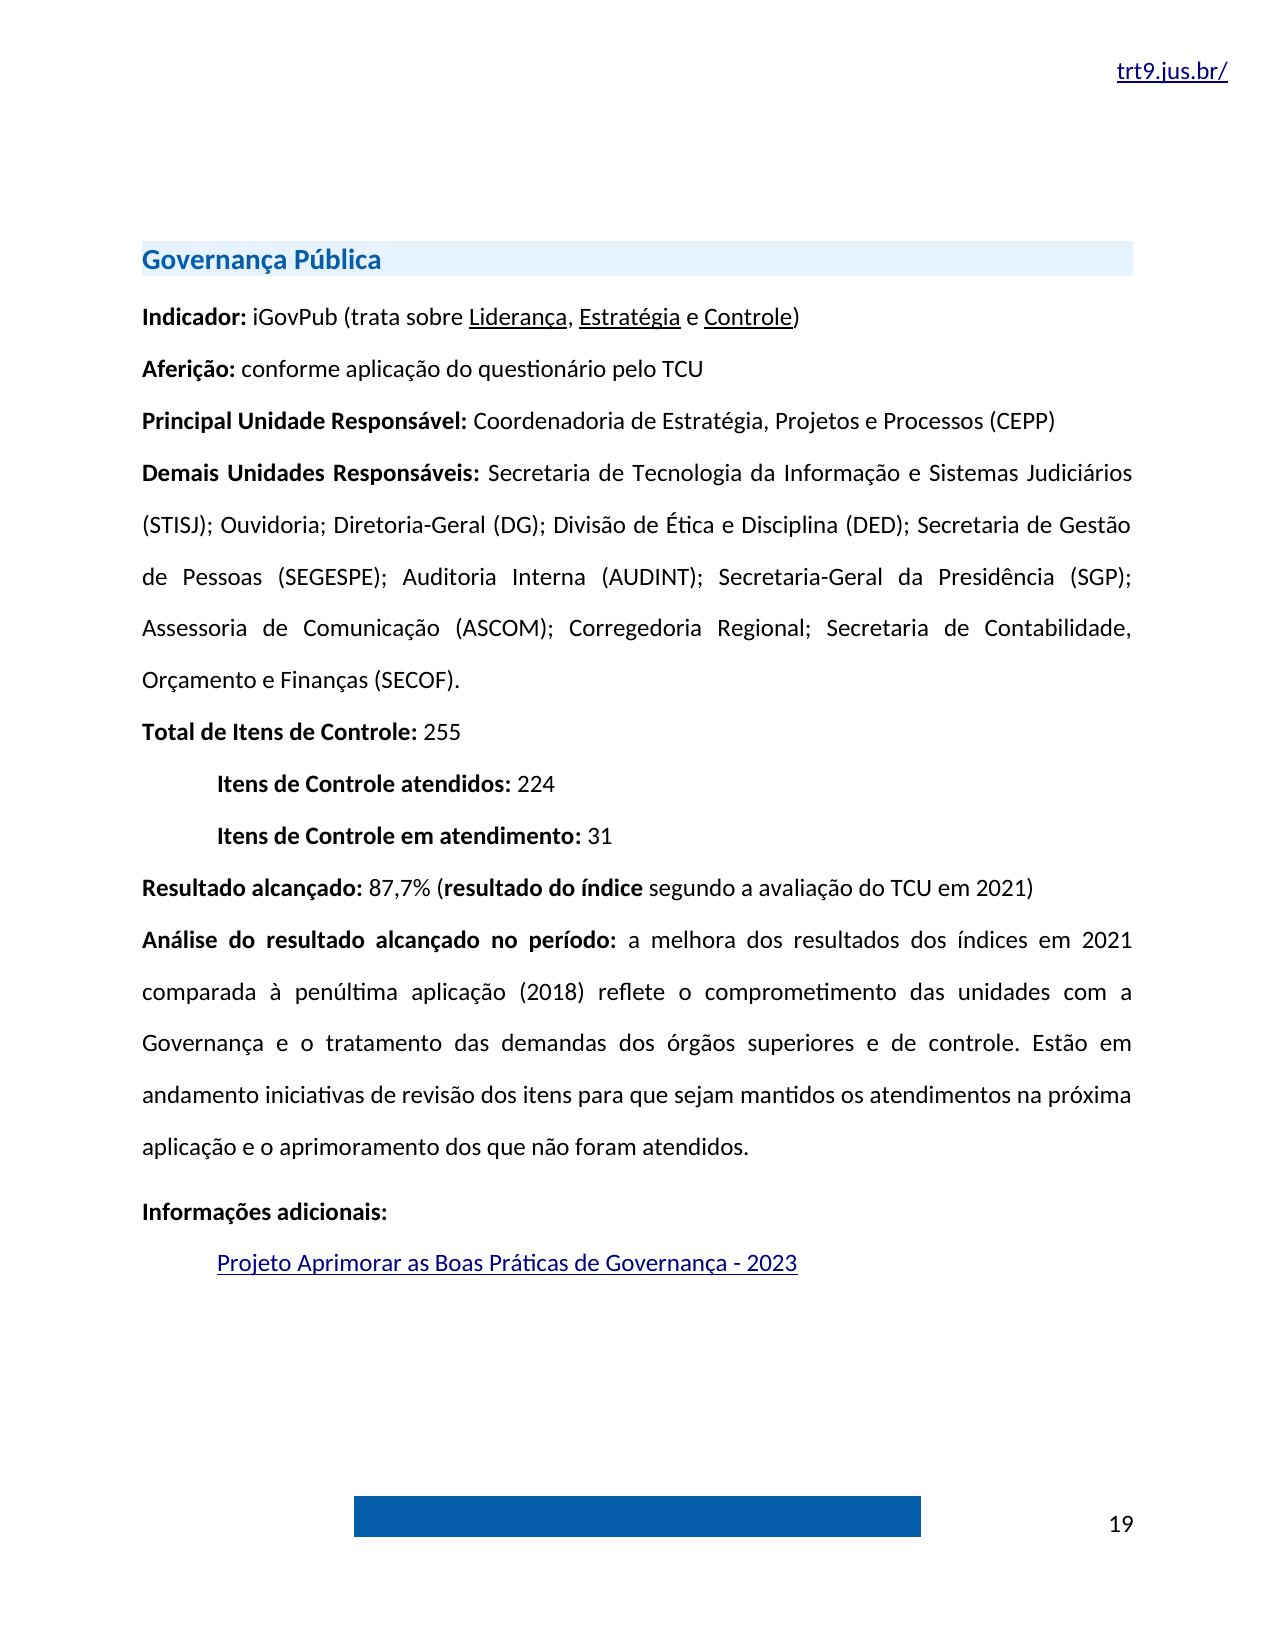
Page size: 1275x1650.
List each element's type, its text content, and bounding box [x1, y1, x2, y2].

text Análise do resultado alcançado no período: a melhora dos resultados dos índices em 2021 comparada à penúltima aplicação (2018) reflete o comprometimento das unidades com a Governança e o tratamento das demandas dos órgãos superiores e de controle. Estão em andamento iniciativas de revisão dos itens para que sejam mantidos os atendimentos na próxima aplicação e o aprimoramento dos que não foram atendidos. [142, 924, 1133, 1162]
text Itens de Controle atendidos: 224 [217, 768, 1133, 799]
text Aferição: conforme aplicação do questionário pelo TCU [142, 353, 1133, 384]
text Informações adicionais: [142, 1196, 1133, 1226]
text Demais Unidades Responsáveis: Secretaria de Tecnologia da Informação e Sistemas Judiciários (STISJ); Ouvidoria; Diretoria-Geral (DG); Divisão de Ética e Disciplina (DED); Secretaria de Gestão de Pessoas (SEGESPE); Auditoria Interna (AUDINT); Secretaria-Geral da Presidência (SGP); Assessoria de Comunicação (ASCOM); Corregedoria Regional; Secretaria de Contabilidade, Orçamento e Finanças (SECOF). [142, 457, 1133, 695]
text Indicador: iGovPub (trata sobre Liderança, Estratégia e Controle) [142, 301, 1133, 332]
subtitle Governança Pública [142, 241, 1133, 276]
text Projeto Aprimorar as Boas Práticas de Governança - 2023 [142, 1247, 1133, 1278]
text Principal Unidade Responsável: Coordenadoria de Estratégia, Projetos e Processos (CEPP) [142, 405, 1133, 436]
text Total de Itens de Controle: 255 [142, 716, 1133, 747]
text Itens de Controle em atendimento: 31 [217, 820, 1133, 851]
text Resultado alcançado: 87,7% (resultado do índice segundo a avaliação do TCU em 2021) [142, 872, 1133, 902]
